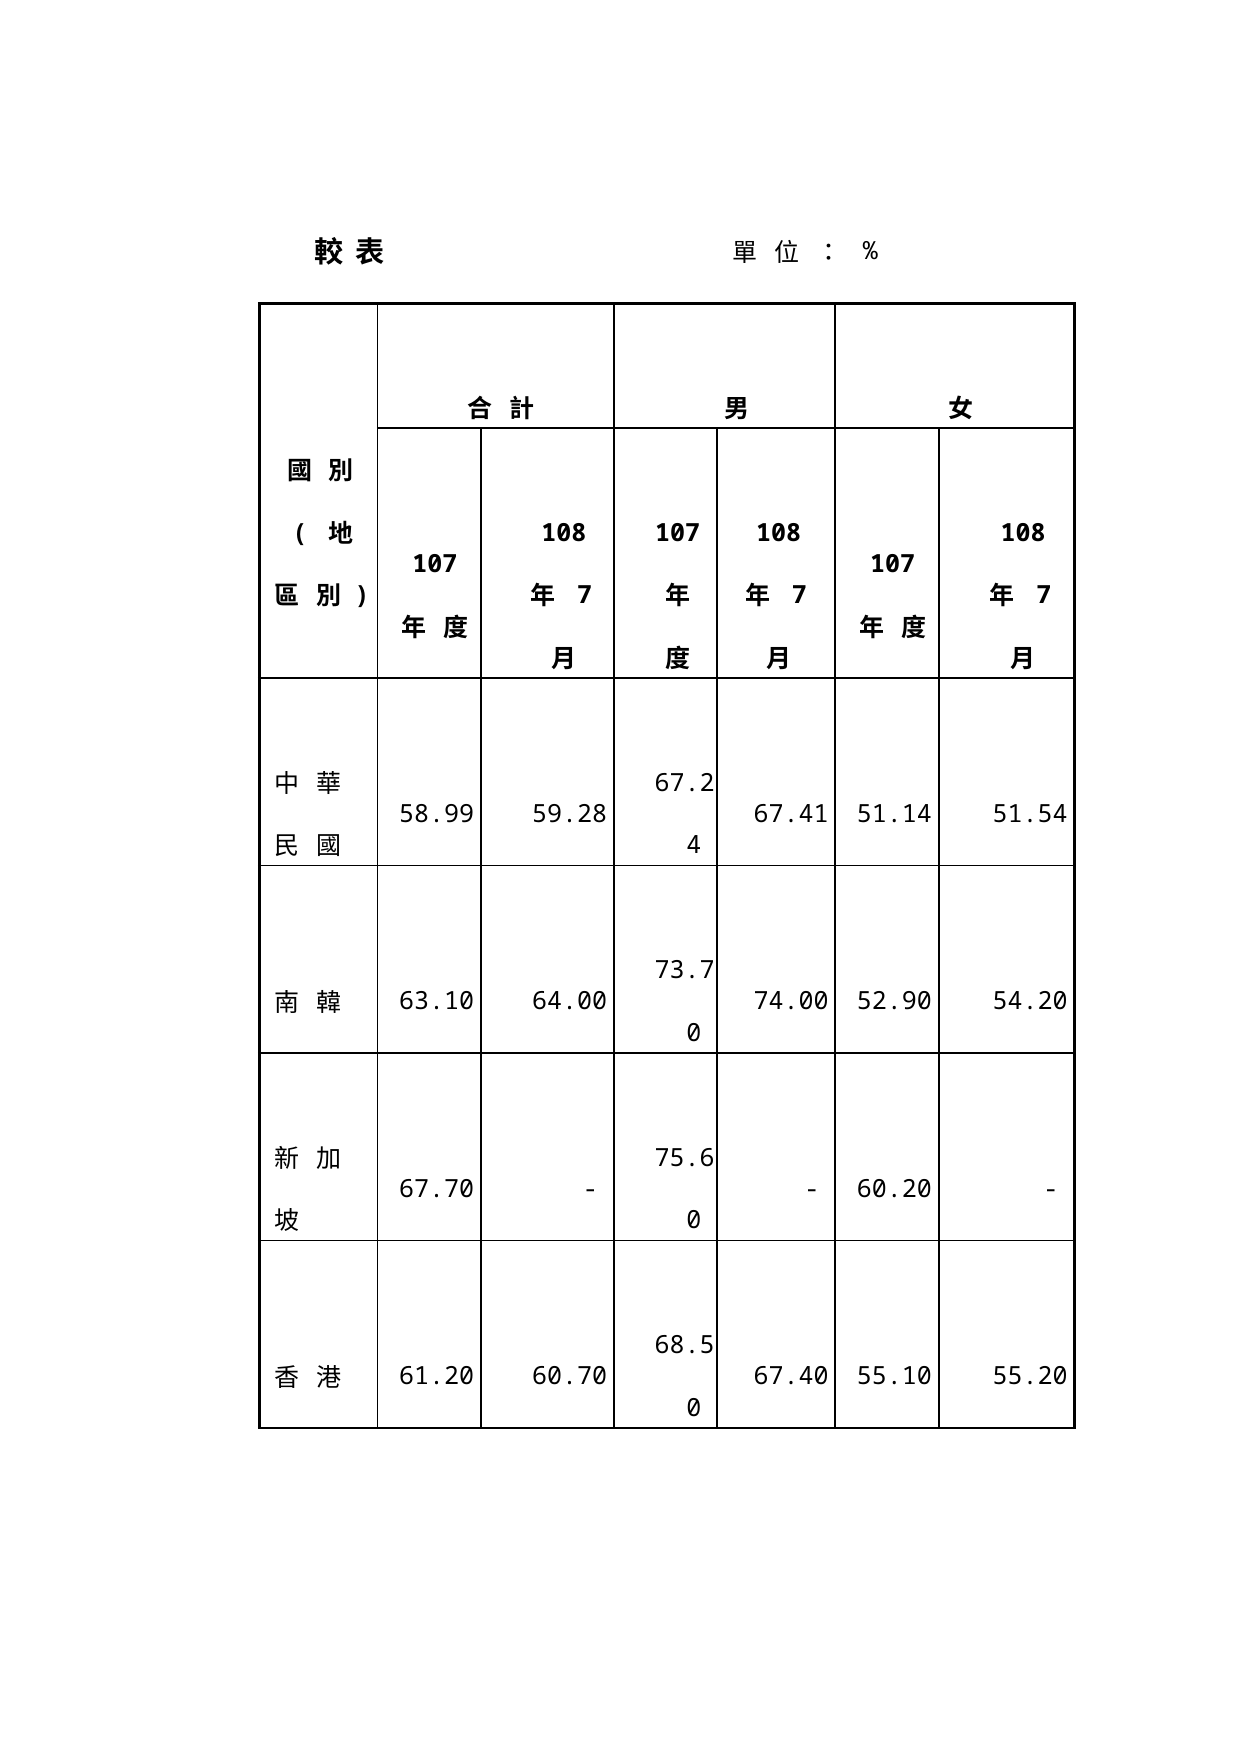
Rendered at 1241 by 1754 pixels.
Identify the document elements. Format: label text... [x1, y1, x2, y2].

table_cell 中華民國 [261, 679, 377, 865]
table_header 合計 [378, 305, 613, 427]
table_cell 58.99 [378, 679, 480, 865]
table_cell 63.10 [378, 866, 480, 1052]
table_cell 75.60 [615, 1054, 716, 1240]
table_cell 67.24 [615, 679, 716, 865]
table_cell 107年度 [836, 429, 938, 677]
table_cell 61.20 [378, 1241, 480, 1427]
table_cell - [482, 1054, 613, 1240]
table_cell - [940, 1054, 1073, 1240]
table_cell 107年度 [378, 429, 480, 677]
table_cell 74.00 [718, 866, 834, 1052]
table_cell 108年7月 [940, 429, 1073, 677]
table_cell 68.50 [615, 1241, 716, 1427]
table_cell 55.20 [940, 1241, 1073, 1427]
table_cell 73.70 [615, 866, 716, 1052]
table_cell 67.70 [378, 1054, 480, 1240]
table_cell 51.54 [940, 679, 1073, 865]
table_cell 67.41 [718, 679, 834, 865]
table_cell - [718, 1054, 834, 1240]
table_cell 51.14 [836, 679, 938, 865]
table_cell 南韓 [261, 866, 377, 1052]
table_cell 新加坡 [261, 1054, 377, 1240]
table_cell 67.40 [718, 1241, 834, 1427]
table_header 國別 (地區別) [261, 305, 377, 677]
table_cell 108年7月 [718, 429, 834, 677]
table_cell 60.20 [836, 1054, 938, 1240]
table_header 男 [615, 305, 834, 427]
table_cell 香港 [261, 1241, 377, 1427]
table_cell 54.20 [940, 866, 1073, 1052]
table_cell 59.28 [482, 679, 613, 865]
table_cell 64.00 [482, 866, 613, 1052]
text 較表 單位：% [256, 177, 1058, 302]
table_cell 52.90 [836, 866, 938, 1052]
table_header 女 [836, 305, 1073, 427]
table_cell 60.70 [482, 1241, 613, 1427]
table_cell 107年度 [615, 429, 716, 677]
table_cell 55.10 [836, 1241, 938, 1427]
table_cell 108年7月 [482, 429, 613, 677]
